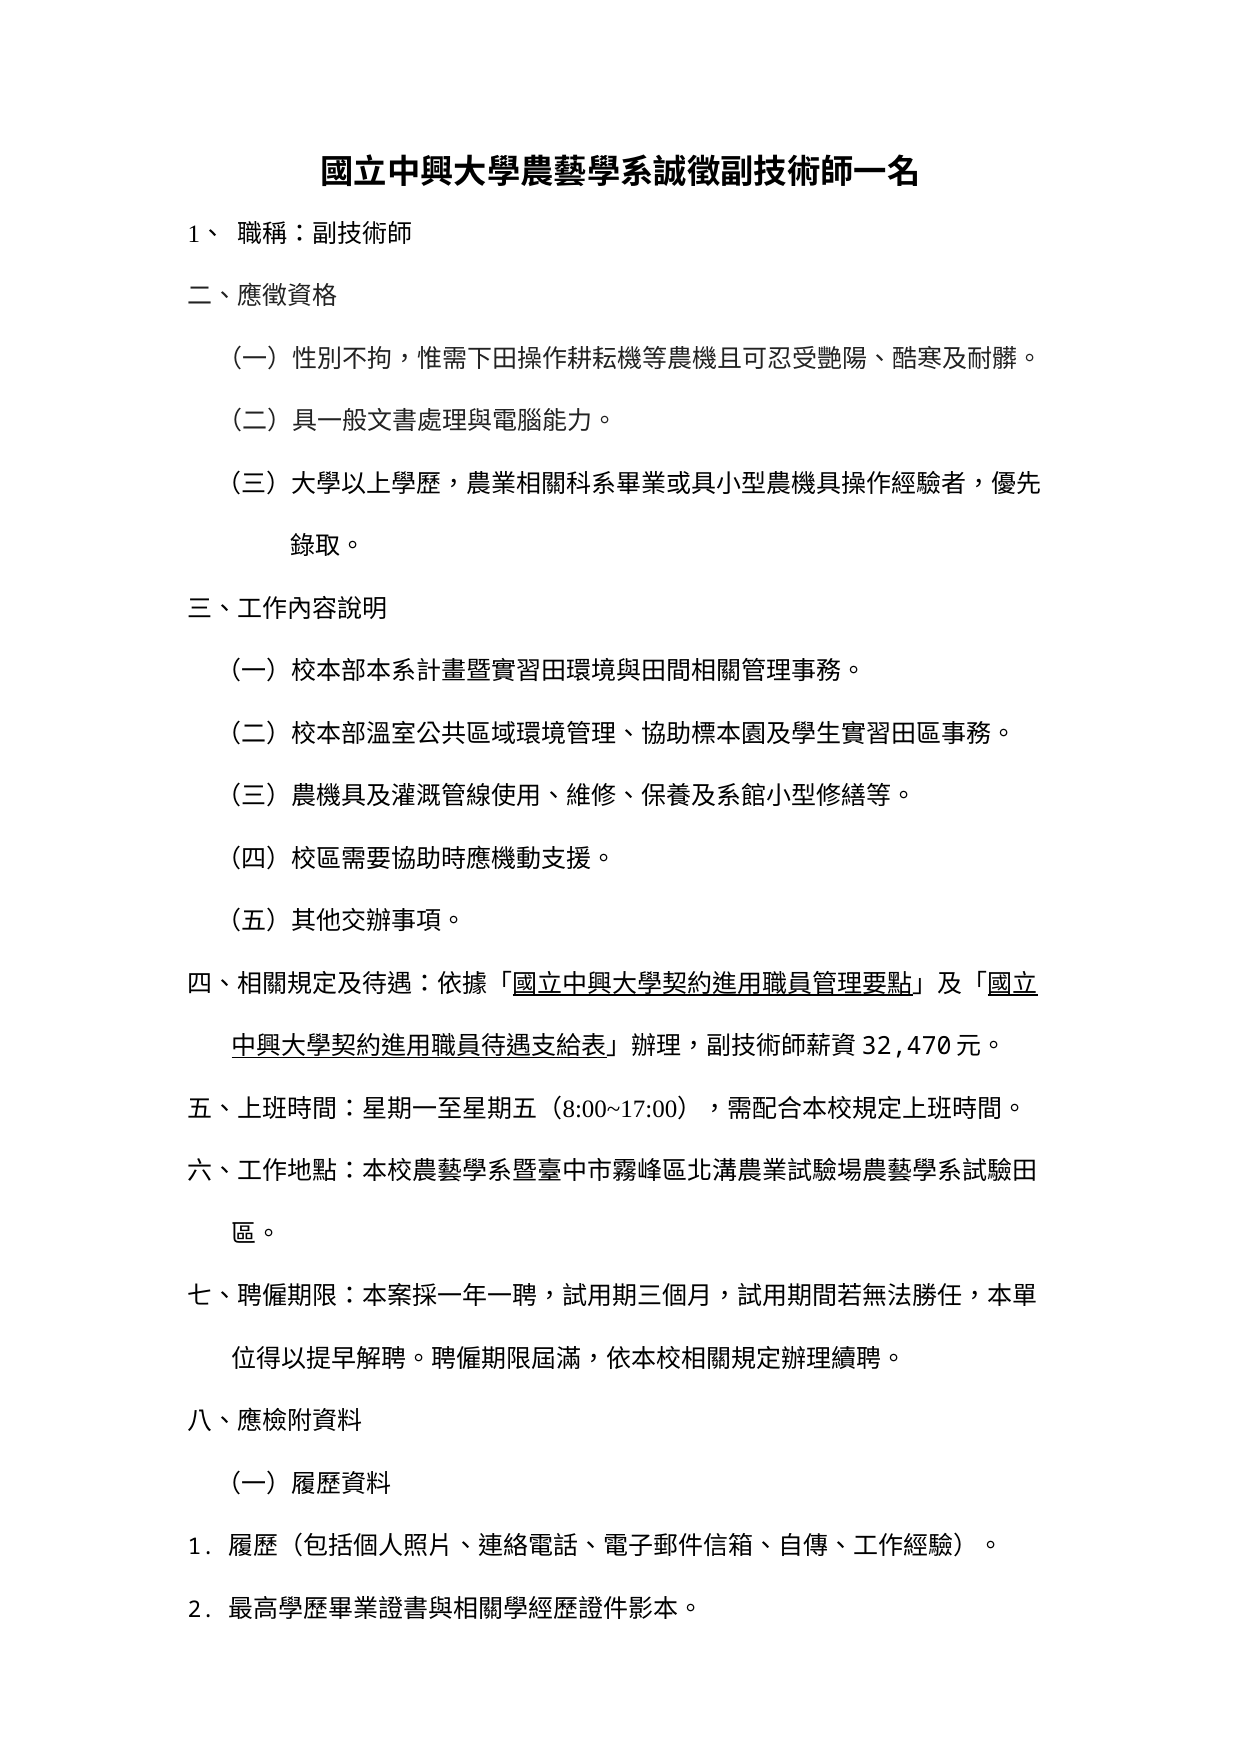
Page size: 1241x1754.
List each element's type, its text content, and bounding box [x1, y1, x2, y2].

text （一）校本部本系計畫暨實習田環境與田間相關管理事務。 [217, 627, 1053, 689]
text 六、工作地點：本校農藝學系暨臺中市霧峰區北溝農業試驗場農藝學系試驗田區。 [187, 1127, 1053, 1252]
text 2. 最高學歷畢業證書與相關學經歷證件影本。 [187, 1564, 1053, 1627]
text 三、工作內容說明 [187, 564, 1053, 627]
text 1. 履歷（包括個人照片、連絡電話、電子郵件信箱、自傳、工作經驗）。 [187, 1502, 1053, 1564]
text 二、應徵資格 [187, 252, 1053, 314]
text （二）校本部溫室公共區域環境管理、協助標本園及學生實習田區事務。 [217, 689, 1053, 752]
list 職稱：副技術師 [187, 189, 1053, 252]
text （五）其他交辦事項。 [217, 877, 1053, 939]
text （四）校區需要協助時應機動支援。 [217, 814, 1053, 877]
text 八、應檢附資料 [187, 1377, 1053, 1439]
text 五、上班時間：星期一至星期五（8:00~17:00），需配合本校規定上班時間。 [187, 1064, 1053, 1127]
text 四、相關規定及待遇：依據「國立中興大學契約進用職員管理要點」及「國立中興大學契約進用職員待遇支給表」辦理，副技術師薪資32,470元。 [187, 939, 1053, 1064]
text （一）履歷資料 [217, 1439, 1053, 1502]
text 七、聘僱期限：本案採一年一聘，試用期三個月，試用期間若無法勝任，本單位得以提早解聘。聘僱期限屆滿，依本校相關規定辦理續聘。 [187, 1252, 1053, 1377]
text 國立中興大學農藝學系誠徵副技術師一名 [187, 127, 1053, 189]
text （二）具一般文書處理與電腦能力。 [217, 377, 1053, 439]
text （一）性別不拘，惟需下田操作耕耘機等農機且可忍受艷陽、酷寒及耐髒。 [217, 314, 1053, 377]
text （三）大學以上學歷，農業相關科系畢業或具小型農機具操作經驗者，優先錄取。 [217, 439, 1053, 564]
text （三）農機具及灌溉管線使用、維修、保養及系館小型修繕等。 [217, 752, 1053, 814]
